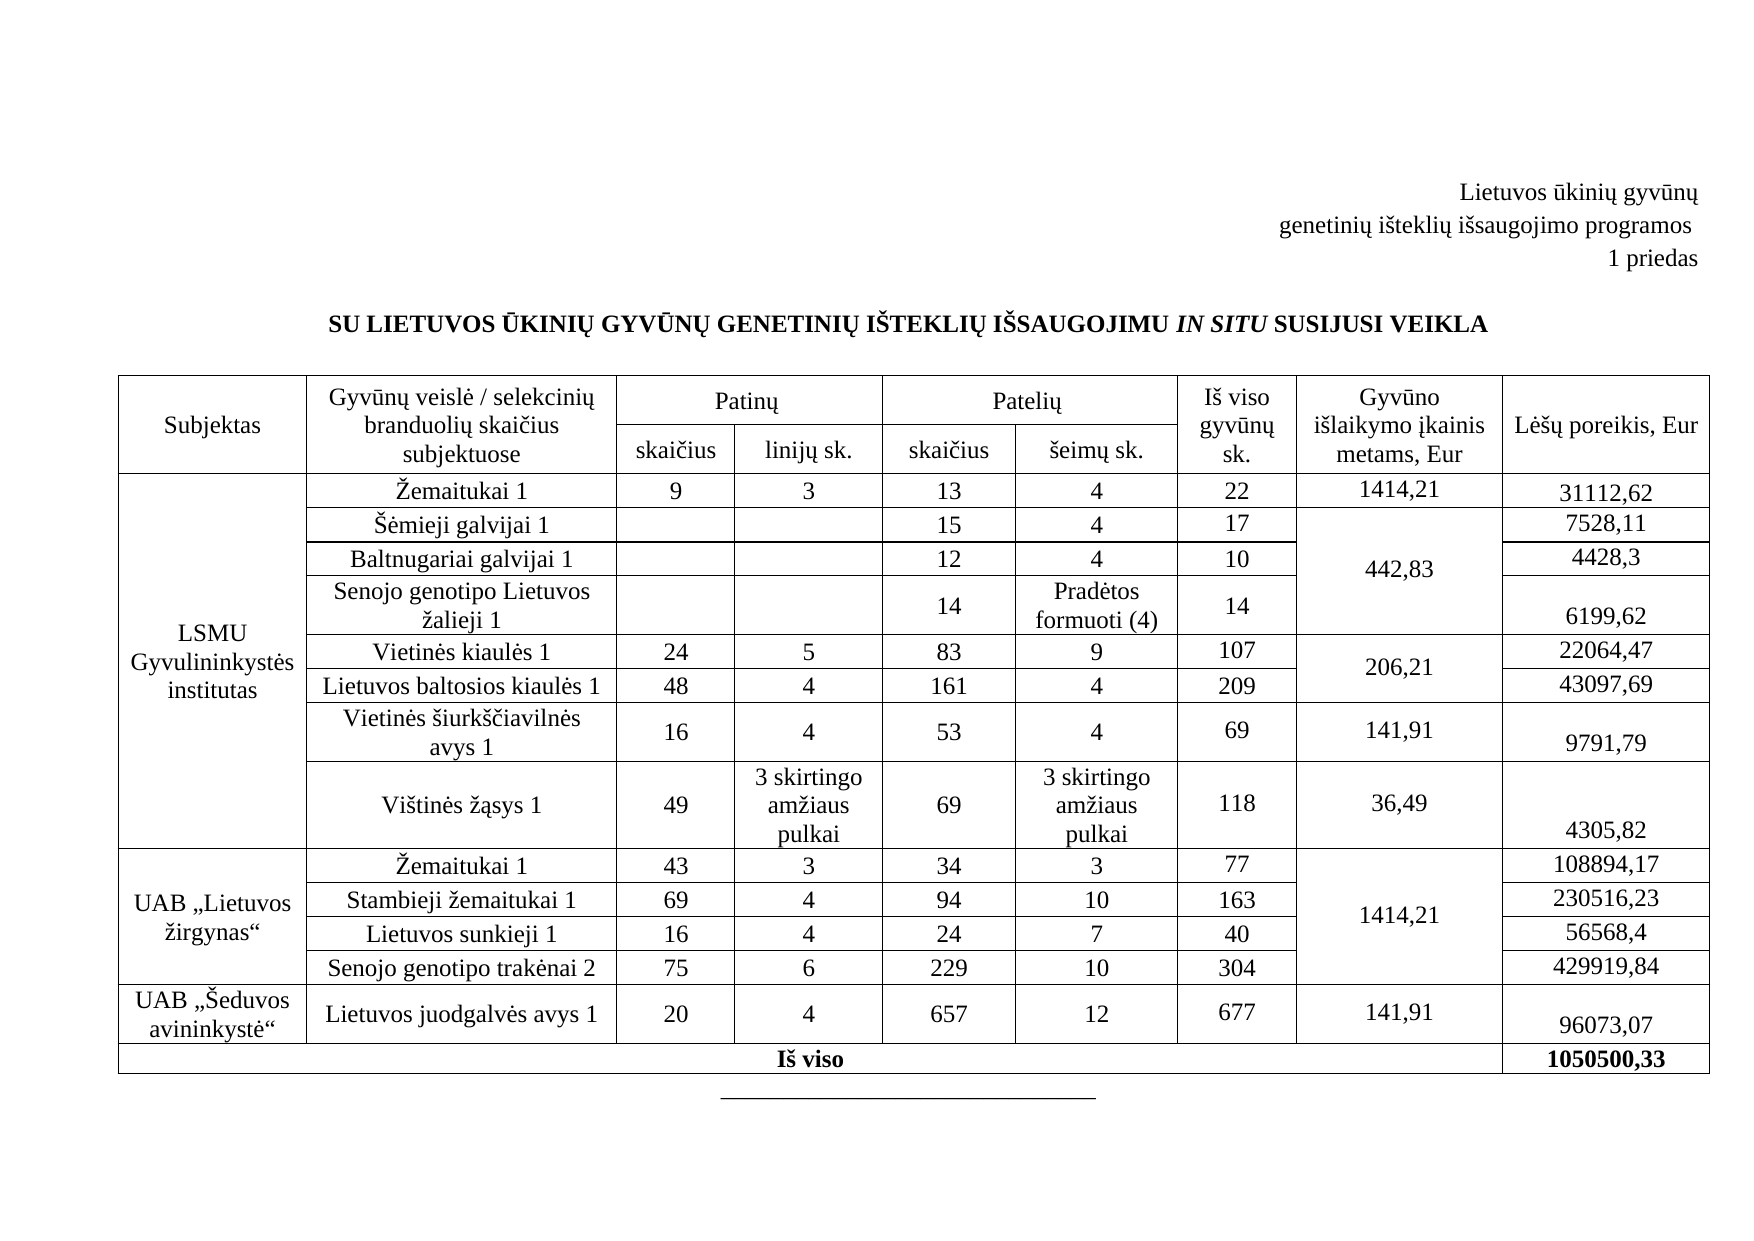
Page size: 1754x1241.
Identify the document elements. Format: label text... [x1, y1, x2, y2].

table_cell 16 [617, 703, 734, 761]
table_cell 4 [1016, 474, 1177, 507]
table_cell 69 [1178, 703, 1296, 761]
table_cell Senojo genotipo trakėnai 2 [307, 951, 616, 984]
table_cell 17 [1178, 508, 1296, 541]
table_cell 48 [617, 669, 734, 702]
table_cell 4 [1016, 669, 1177, 702]
table_cell 161 [883, 669, 1015, 702]
table_cell Vietinės šiurkščiavilnės avys 1 [307, 703, 616, 761]
table_cell 43 [617, 849, 734, 882]
table_cell 53 [883, 703, 1015, 761]
table_cell Lietuvos baltosios kiaulės 1 [307, 669, 616, 702]
table_cell 1050500,33 [1503, 1044, 1709, 1072]
table_cell linijų sk. [735, 425, 882, 473]
table_cell [735, 508, 882, 541]
table_cell 442,83 [1297, 508, 1502, 634]
table_cell Žemaitukai 1 [307, 474, 616, 507]
table_cell UAB „Šeduvos avininkystė“ [119, 985, 306, 1043]
table_cell 657 [883, 985, 1015, 1043]
table_header Patinų [617, 376, 882, 424]
table_cell 16 [617, 917, 734, 950]
table_cell 677 [1178, 985, 1296, 1043]
table_cell 69 [617, 883, 734, 916]
table_cell Vištinės žąsys 1 [307, 762, 616, 848]
table_cell 96073,07 [1503, 985, 1709, 1043]
table_cell 14 [883, 576, 1015, 634]
table_cell 34 [883, 849, 1015, 882]
table_cell 209 [1178, 669, 1296, 702]
table_cell 4305,82 [1503, 762, 1709, 848]
table_cell 22 [1178, 474, 1296, 507]
table_cell Lietuvos juodgalvės avys 1 [307, 985, 616, 1043]
table_cell 7528,11 [1503, 508, 1709, 541]
table_cell LSMU Gyvulininkystės institutas [119, 474, 306, 848]
table_cell 10 [1016, 951, 1177, 984]
text ______________________________ [118, 1074, 1698, 1102]
table_cell Senojo genotipo Lietuvos žalieji 1 [307, 576, 616, 634]
table_cell 4 [1016, 543, 1177, 575]
table_cell 9 [1016, 635, 1177, 668]
table_cell 206,21 [1297, 635, 1502, 702]
table_cell 13 [883, 474, 1015, 507]
table_cell 141,91 [1297, 985, 1502, 1043]
text genetinių išteklių išsaugojimo programos [118, 210, 1698, 239]
table_cell 118 [1178, 762, 1296, 848]
table_cell 77 [1178, 849, 1296, 882]
table_cell 69 [883, 762, 1015, 848]
table_cell 7 [1016, 917, 1177, 950]
table_header Subjektas [119, 376, 306, 473]
table_cell 4 [1016, 703, 1177, 761]
text su Lietuvos ūkinių gyvūnų genetinių išteklių išsaugojimu in situ susijusi Veikla [118, 309, 1698, 338]
table_cell 43097,69 [1503, 669, 1709, 702]
table_cell Vietinės kiaulės 1 [307, 635, 616, 668]
table_cell 1414,21 [1297, 474, 1502, 507]
table_cell 3 skirtingo amžiaus pulkai [1016, 762, 1177, 848]
table_cell 83 [883, 635, 1015, 668]
table_header Gyvūno išlaikymo įkainis metams, Eur [1297, 376, 1502, 473]
table_cell UAB „Lietuvos žirgynas“ [119, 849, 306, 984]
table_cell 24 [883, 917, 1015, 950]
table_cell [617, 508, 734, 541]
table_cell 3 skirtingo amžiaus pulkai [735, 762, 882, 848]
table_cell Šėmieji galvijai 1 [307, 508, 616, 541]
table_cell 304 [1178, 951, 1296, 984]
table_cell 14 [1178, 576, 1296, 634]
table_header Lėšų poreikis, Eur [1503, 376, 1709, 473]
table_cell 15 [883, 508, 1015, 541]
table_cell 4 [735, 985, 882, 1043]
table_cell 10 [1016, 883, 1177, 916]
text Lietuvos ūkinių gyvūnų [118, 177, 1698, 206]
table_cell 4428,3 [1503, 543, 1709, 575]
table_cell 230516,23 [1503, 883, 1709, 916]
table_cell Stambieji žemaitukai 1 [307, 883, 616, 916]
table_header Gyvūnų veislė / selekcinių branduolių skaičius subjektuose [307, 376, 616, 473]
table_cell Baltnugariai galvijai 1 [307, 543, 616, 575]
table_cell šeimų sk. [1016, 425, 1177, 473]
table_cell 12 [883, 543, 1015, 575]
table_cell 4 [735, 703, 882, 761]
table_cell 3 [1016, 849, 1177, 882]
table_cell 75 [617, 951, 734, 984]
table_cell Iš viso [119, 1044, 1502, 1072]
table_cell 9791,79 [1503, 703, 1709, 761]
text 1 priedas [118, 243, 1698, 272]
table_cell 10 [1178, 543, 1296, 575]
table_cell 9 [617, 474, 734, 507]
table_cell 4 [1016, 508, 1177, 541]
table_cell 22064,47 [1503, 635, 1709, 668]
table_cell 4 [735, 917, 882, 950]
table_cell 49 [617, 762, 734, 848]
table_cell Pradėtos formuoti (4) [1016, 576, 1177, 634]
table_cell 3 [735, 474, 882, 507]
table_cell 24 [617, 635, 734, 668]
table_cell [617, 543, 734, 575]
table_cell 4 [735, 669, 882, 702]
table_cell 429919,84 [1503, 951, 1709, 984]
table_cell 108894,17 [1503, 849, 1709, 882]
table_cell 1414,21 [1297, 849, 1502, 984]
table_cell 107 [1178, 635, 1296, 668]
table_cell 229 [883, 951, 1015, 984]
table_cell [617, 576, 734, 634]
table_cell Lietuvos sunkieji 1 [307, 917, 616, 950]
table_cell 6 [735, 951, 882, 984]
table_cell 20 [617, 985, 734, 1043]
table_header Patelių [883, 376, 1177, 424]
table_cell 163 [1178, 883, 1296, 916]
table_cell 4 [735, 883, 882, 916]
table_cell 56568,4 [1503, 917, 1709, 950]
table_cell skaičius [617, 425, 734, 473]
table_cell 94 [883, 883, 1015, 916]
table_cell 141,91 [1297, 703, 1502, 761]
table_header Iš viso gyvūnų sk. [1178, 376, 1296, 473]
table_cell 5 [735, 635, 882, 668]
table_cell 31112,62 [1503, 474, 1709, 507]
table_cell 3 [735, 849, 882, 882]
table_cell 40 [1178, 917, 1296, 950]
table_cell [735, 576, 882, 634]
table_cell 6199,62 [1503, 576, 1709, 634]
table_cell 36,49 [1297, 762, 1502, 848]
table_cell [735, 543, 882, 575]
table_cell skaičius [883, 425, 1015, 473]
table_cell 12 [1016, 985, 1177, 1043]
table_cell Žemaitukai 1 [307, 849, 616, 882]
